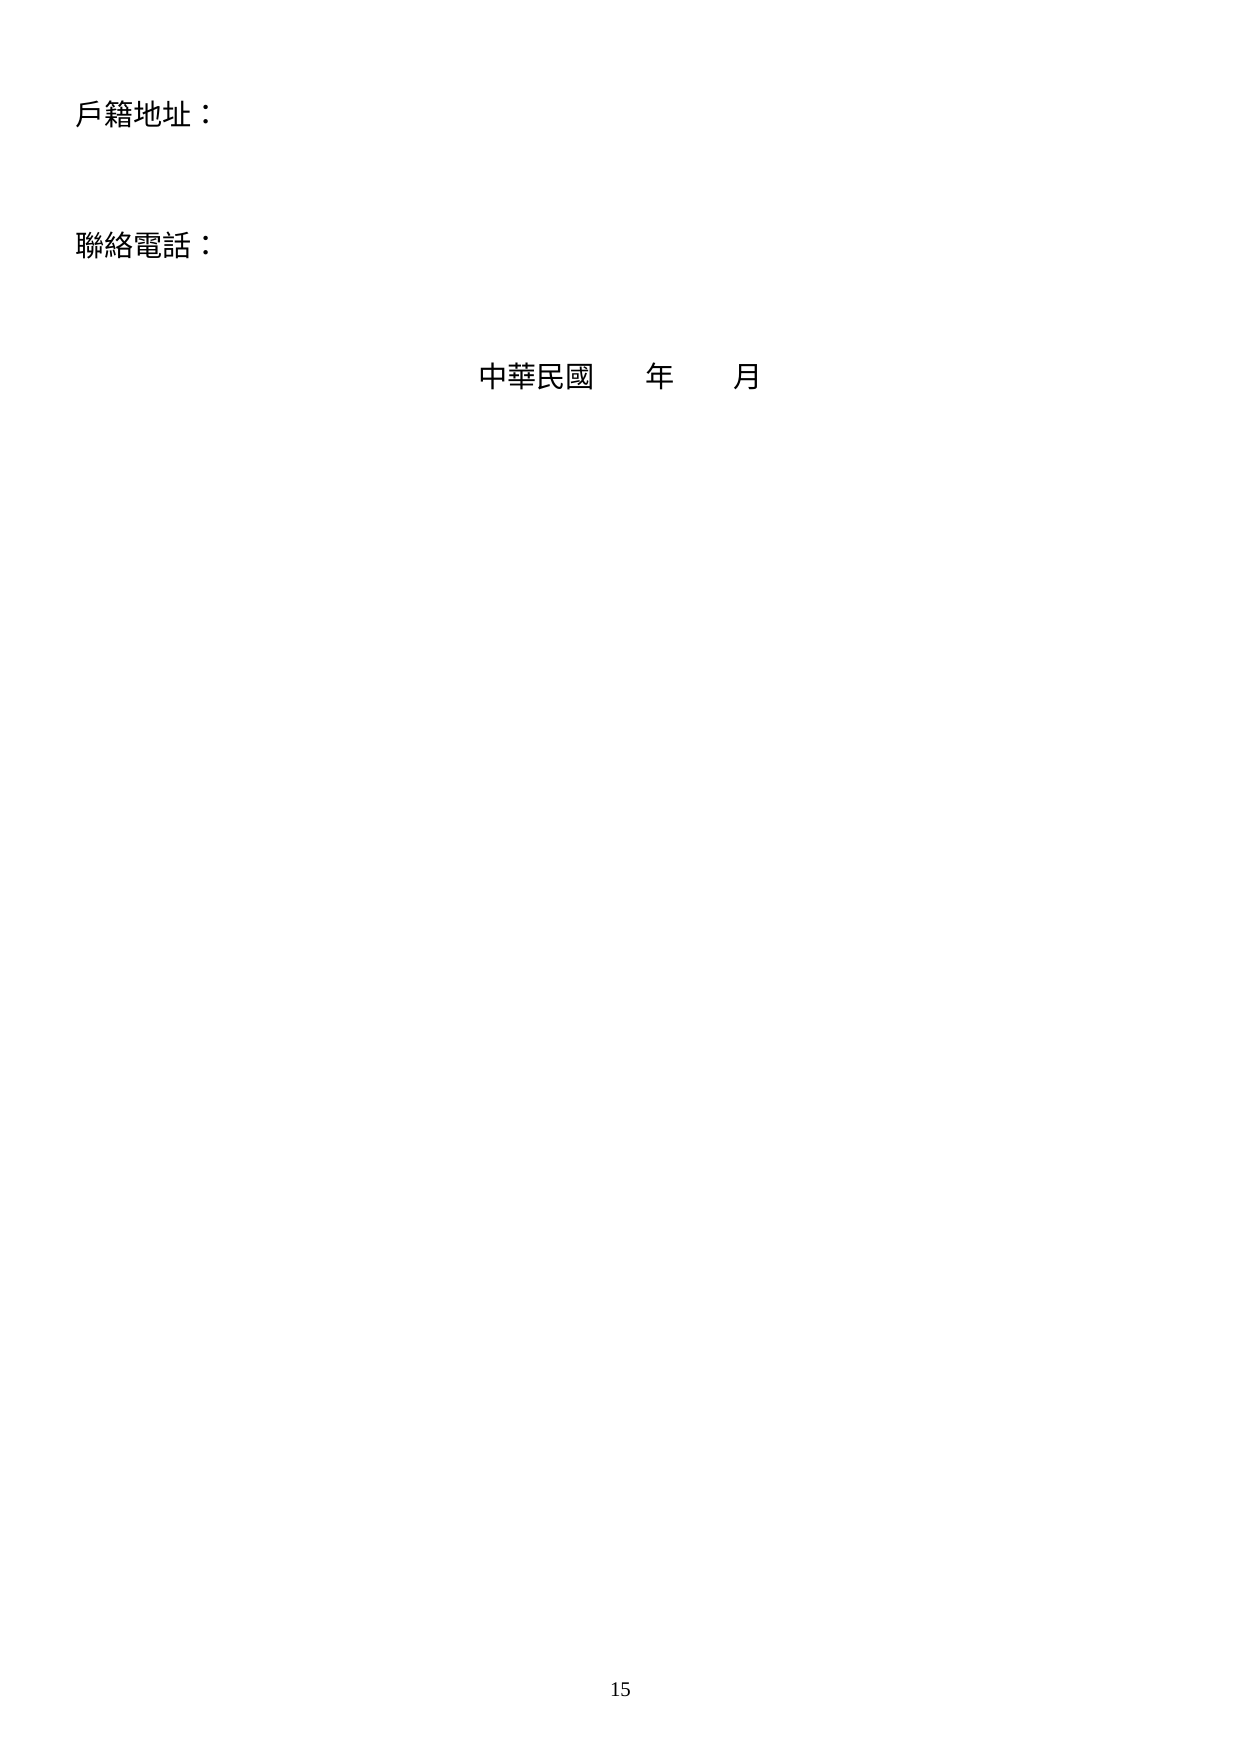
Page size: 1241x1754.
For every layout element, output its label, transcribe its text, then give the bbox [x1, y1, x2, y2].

text 戶籍地址： [75, 75, 1165, 150]
text 聯絡電話： [75, 206, 1165, 281]
text 中華民國 年 月 [75, 337, 1165, 412]
